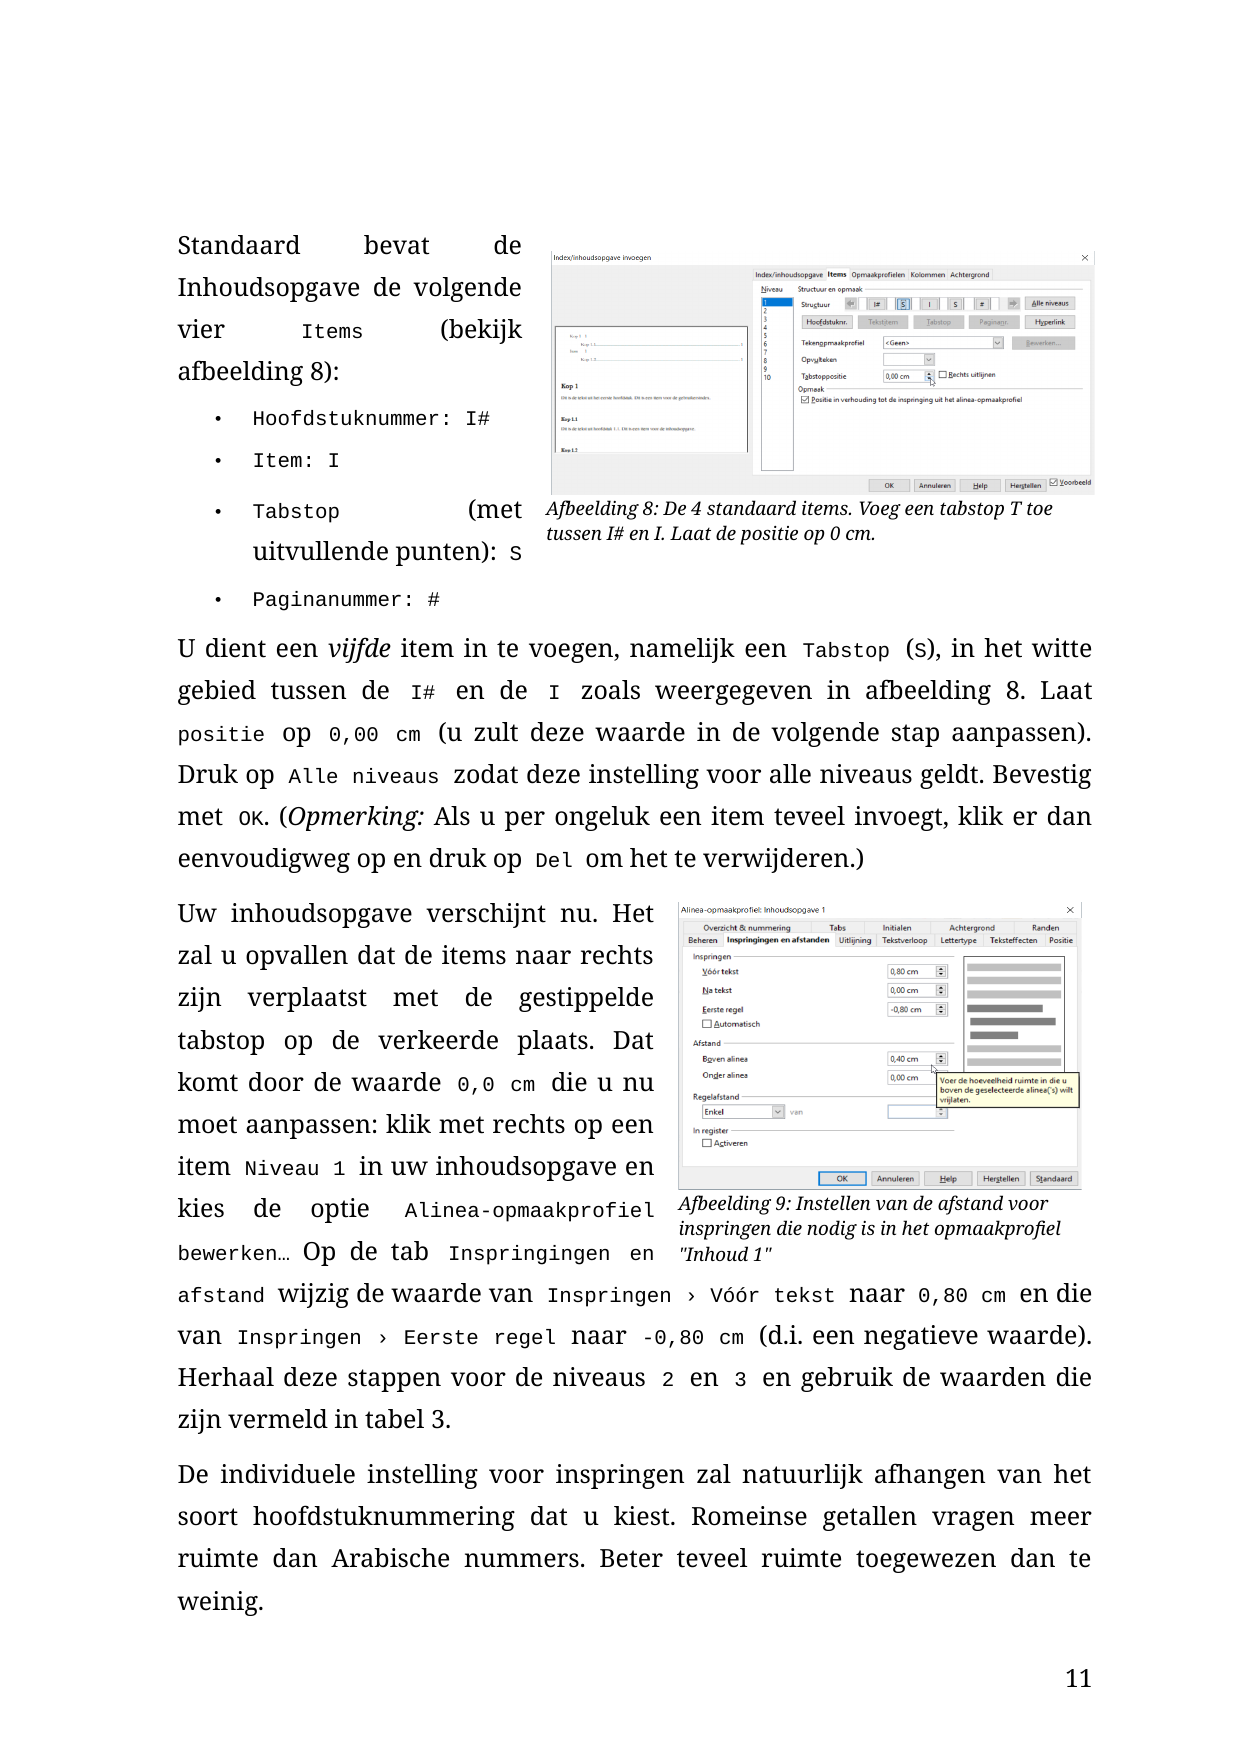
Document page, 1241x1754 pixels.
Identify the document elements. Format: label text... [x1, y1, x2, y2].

text Afbeelding 9: Instellen van de afstand voor inspringen die nodig is in het opmaakprofiel "Inhoud 1" [678, 1190, 1081, 1267]
text U dient een vijfde item in te voegen, namelijk een Tabstop (S), in het witte gebied tussen de I# en de I zoals weergegeven in afbeelding 8. Laat positie op 0,00 cm (u zult deze waarde in de volgende stap aanpassen). Druk op Alle niveaus zodat deze instelling voor alle niveaus geldt. Bevestig met OK. (Opmerking: Als u per ongeluk een item teveel invoegt, klik er dan eenvoudigweg op en druk op Del om het te verwijderen.) [177, 630, 1093, 875]
list Paginanummer: # [215, 588, 1093, 612]
text Uw inhoudsopgave verschijnt nu. Het zal u opvallen dat de items naar rechts zijn verplaatst met de gestippelde tabstop op de verkeerde plaats. Dat komt door de waarde 0,0 cm die u nu moet aanpassen: klik met rechts op een item Niveau 1 in uw inhoudsopgave en kies de optie Alinea-opmaakprofiel bewerken… Op de tab Inspringingen en afstand wijzig de waarde van Inspringen › Vóór tekst naar 0,80 cm en die van Inspringen › Eerste regel naar -0,80 cm (d.i. een negatieve waarde). Herhaal deze stappen voor de niveaus 2 en 3 en gebruik de waarden die zijn vermeld in tabel 3. [177, 896, 1093, 1436]
text De individuele instelling voor inspringen zal natuurlijk afhangen van het soort hoofdstuknummering dat u kiest. Romeinse getallen vragen meer ruimte dan Arabische nummers. Beter teveel ruimte toegewezen dan te weinig. [177, 1457, 1093, 1617]
picture [551, 251, 1095, 495]
picture [678, 902, 1082, 1190]
text Standaard bevat de Inhoudsopgave de volgende vier Items (bekijk afbeelding 8): [177, 227, 1093, 388]
list Tabstop (met uitvullende punten): S [215, 492, 1093, 568]
list Item: I [215, 450, 546, 474]
text Afbeelding 8: De 4 standaard items. Voeg een tabstop T toe tussen I# en I. Laat de positie op 0 cm. [546, 245, 1089, 546]
list Hoofdstuknummer: I# [215, 408, 546, 432]
